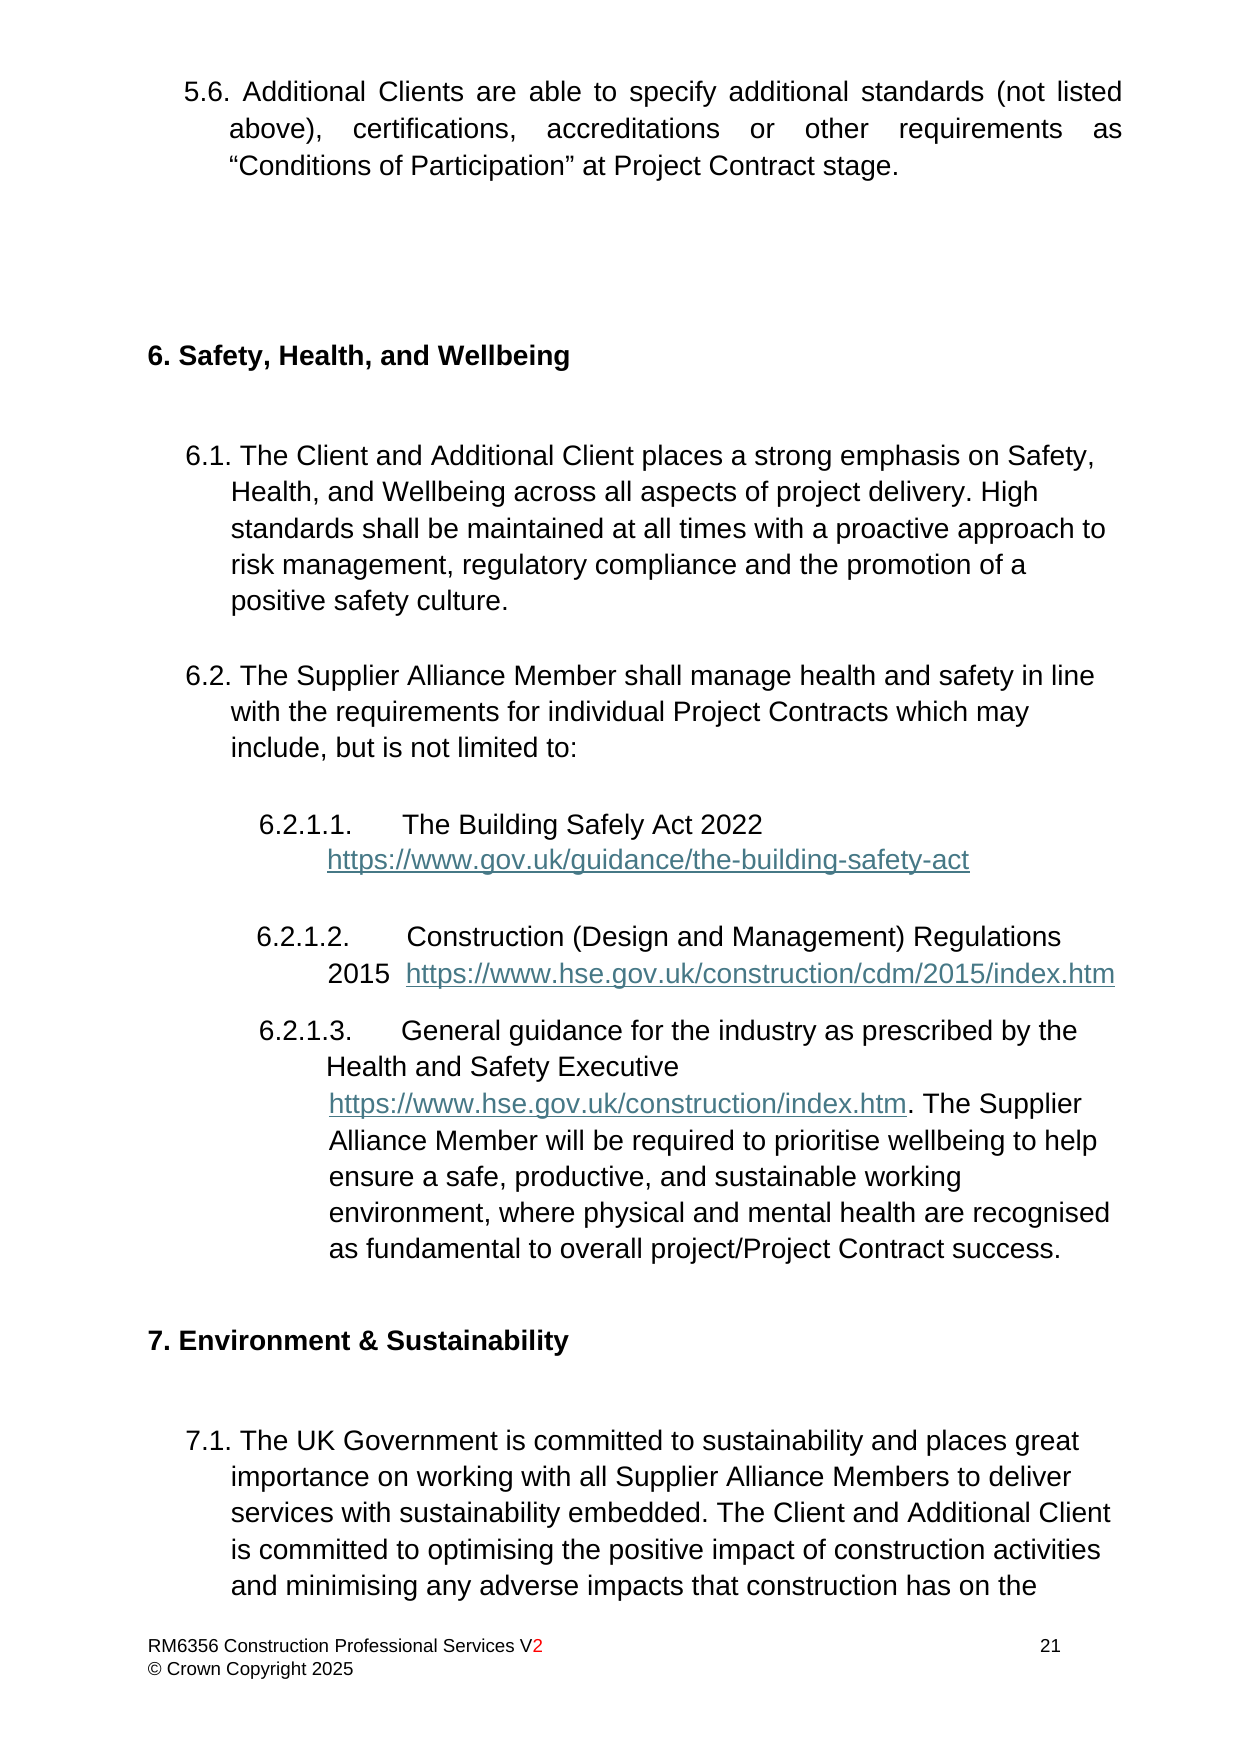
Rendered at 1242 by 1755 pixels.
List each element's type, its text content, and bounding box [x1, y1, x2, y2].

text 6.1. The Client and Additional Client places a strong emphasis on Safety, Health, and Wellbeing across all aspects of project delivery. High standards shall be maintained at all times with a proactive approach to risk management, regulatory compliance and the promotion of a positive safety culture. [185, 439, 1122, 617]
text 6.2.1.2. Construction (Design and Management) Regulations [148, 920, 1122, 952]
text 6.2.1.3. General guidance for the industry as prescribed by the Health and Safety Executive [259, 1014, 1122, 1082]
text 6.2. The Supplier Alliance Member shall manage health and safety in line with the requirements for individual Project Contracts which may include, but is not limited to: [185, 659, 1122, 764]
text 5.6. Additional Clients are able to specify additional standards (not listed above), certifications, accreditations or other requirements as “Conditions of Participation” at Project Contract stage. [184, 75, 1123, 182]
text https://www.hse.gov.uk/construction/index.htm. The Supplier Alliance Member will be required to prioritise wellbeing to help ensure a safe, productive, and sustainable working environment, where physical and mental health are recognised as fundamental to overall project/Project Contract success. [328, 1087, 1122, 1265]
text 6.2.1.1. The Building Safely Act 2022 https://www.gov.uk/guidance/the-building-safety-act [259, 808, 1122, 875]
text 2015 https://www.hse.gov.uk/construction/cdm/2015/index.htm [327, 957, 1122, 990]
subtitle 6. Safety, Health, and Wellbeing [147, 339, 1122, 371]
text 7.1. The UK Government is committed to sustainability and places great importance on working with all Supplier Alliance Members to deliver services with sustainability embedded. The Client and Additional Client is committed to optimising the positive impact of construction activities and minimising any adverse impacts that construction has on the [185, 1424, 1122, 1601]
subtitle 7. Environment & Sustainability [147, 1324, 1122, 1356]
